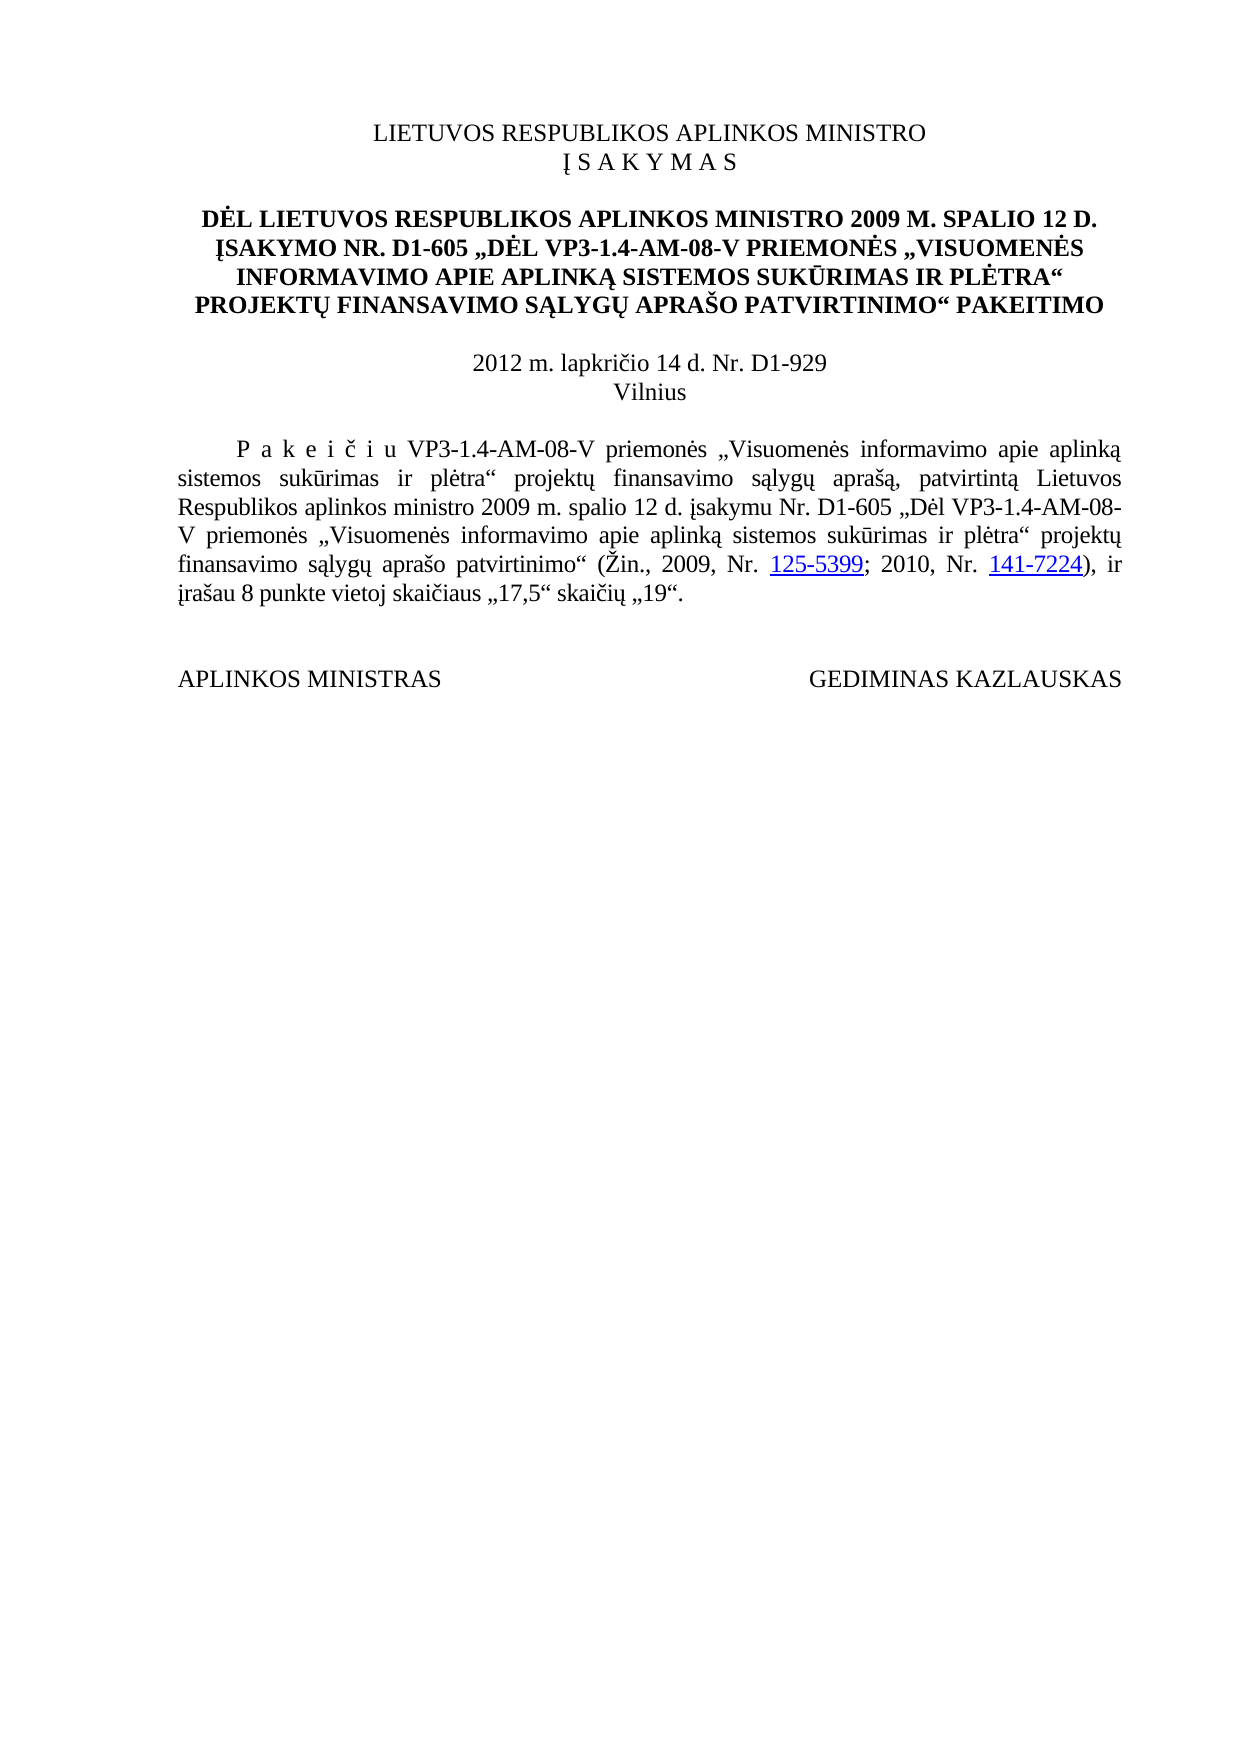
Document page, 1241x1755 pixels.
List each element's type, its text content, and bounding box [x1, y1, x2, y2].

text Į S A K Y M A S [177, 147, 1122, 176]
text P a k e i č i u VP3-1.4-AM-08-V priemonės „Visuomenės informavimo apie aplinką sistemos sukūrimas ir plėtra“ projektų finansavimo sąlygų aprašą, patvirtintą Lietuvos Respublikos aplinkos ministro 2009 m. spalio 12 d. įsakymu Nr. D1-605 „Dėl VP3-1.4-AM-08-V priemonės „Visuomenės informavimo apie aplinką sistemos sukūrimas ir plėtra“ projektų finansavimo sąlygų aprašo patvirtinimo“ (Žin., 2009, Nr. 125-5399; 2010, Nr. 141-7224), ir įrašau 8 punkte vietoj skaičiaus „17,5“ skaičių „19“. [177, 434, 1122, 607]
text DĖL Lietuvos Respublikos aplinkos ministro 2009 m. spalio 12 d. įsakymo Nr. d1-605 „DĖL VP3-1.4-AM-08-V priemonĖS „visuomenės informavimo apie aplinką sistemos sukūrimas ir plėtra“ PROJEKTŲ finansavimo sąlygų aprašo PATVIRTINIMO“ PAKEITIMO [177, 204, 1122, 319]
text Aplinkos ministras Gediminas Kazlauskas [177, 664, 1122, 693]
text LIETUVOS RESPUBLIKOS APLINKOS MINISTRO [177, 118, 1122, 147]
text 2012 m. lapkričio 14 d. Nr. D1-929 [177, 348, 1122, 377]
text Vilnius [177, 377, 1122, 406]
